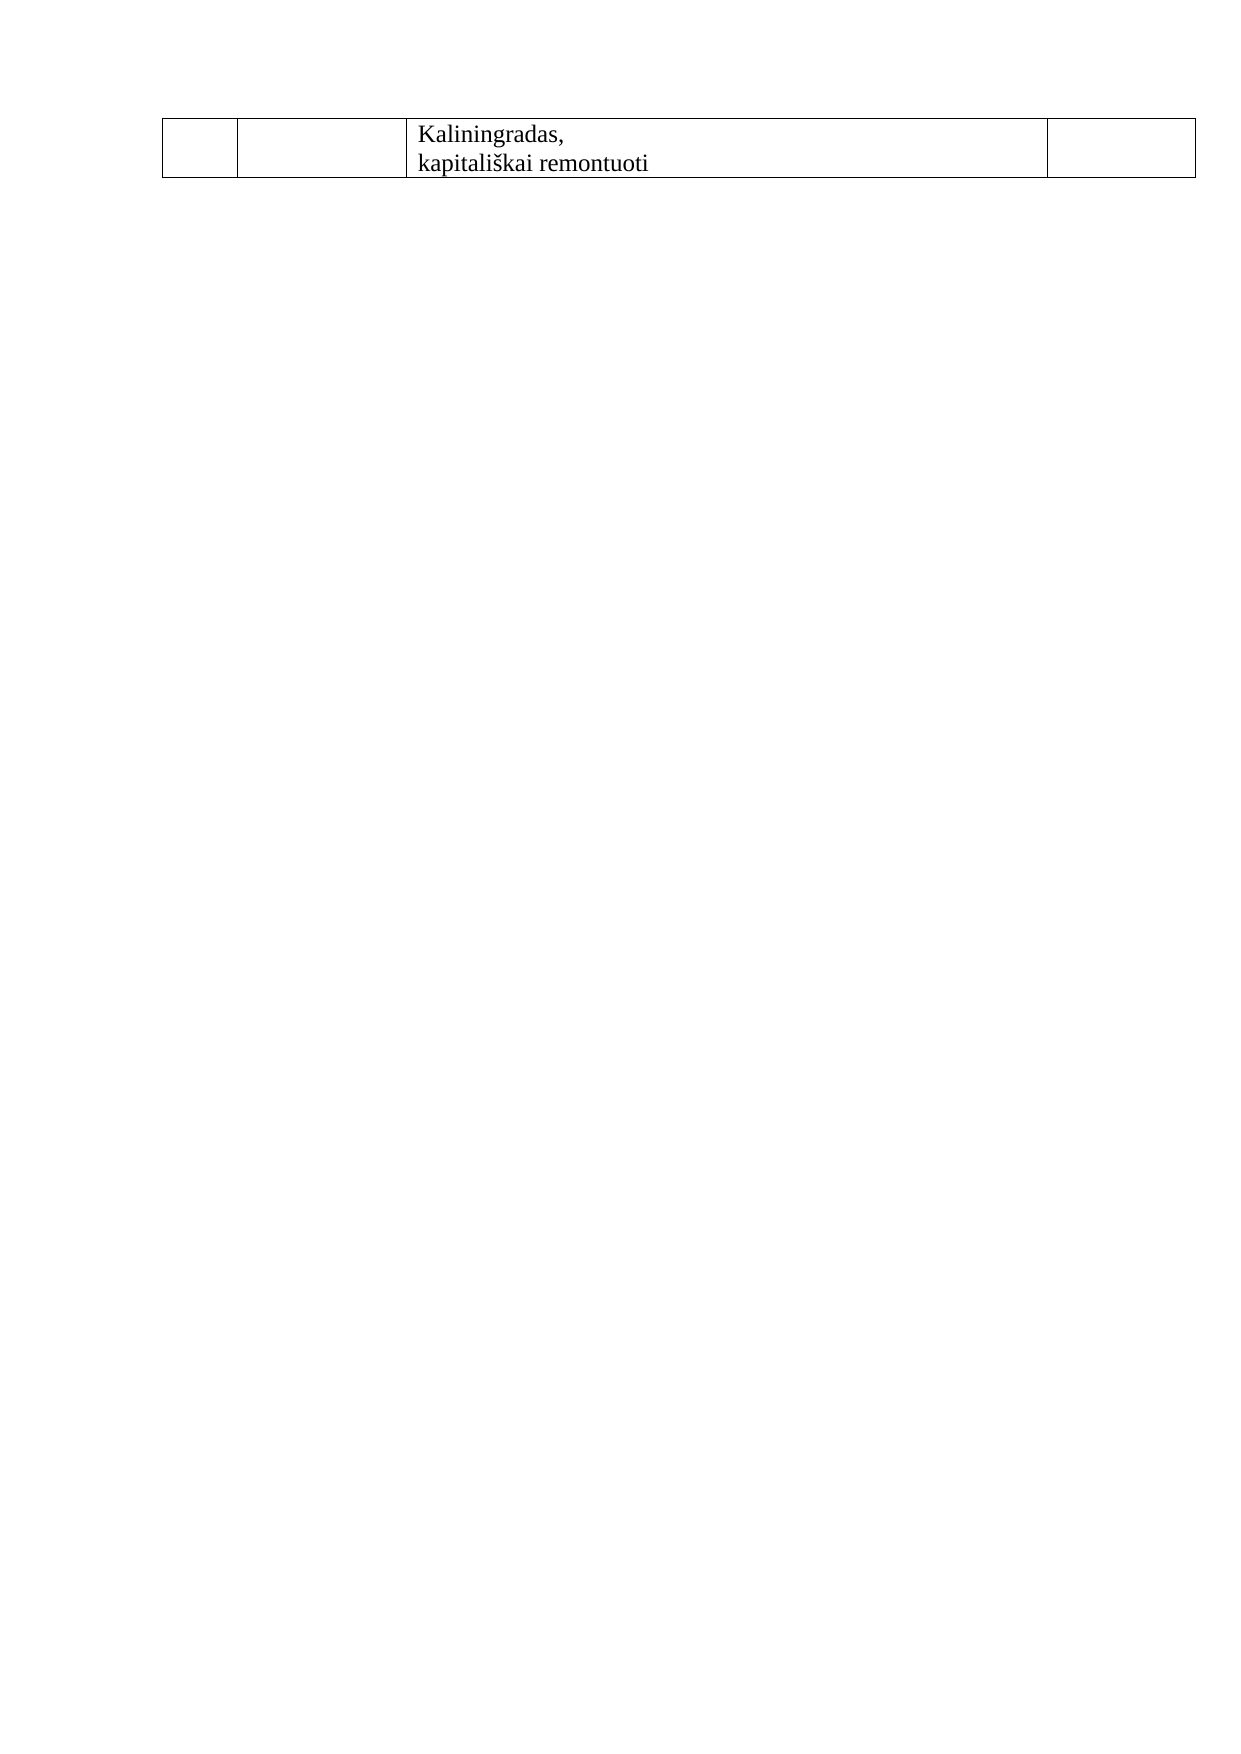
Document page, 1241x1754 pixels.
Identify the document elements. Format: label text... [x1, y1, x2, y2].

table_cell [1048, 119, 1195, 177]
table_cell [163, 119, 237, 177]
table_cell [238, 119, 406, 177]
table_cell Kaliningradas, kapitališkai remontuoti [407, 119, 1047, 177]
